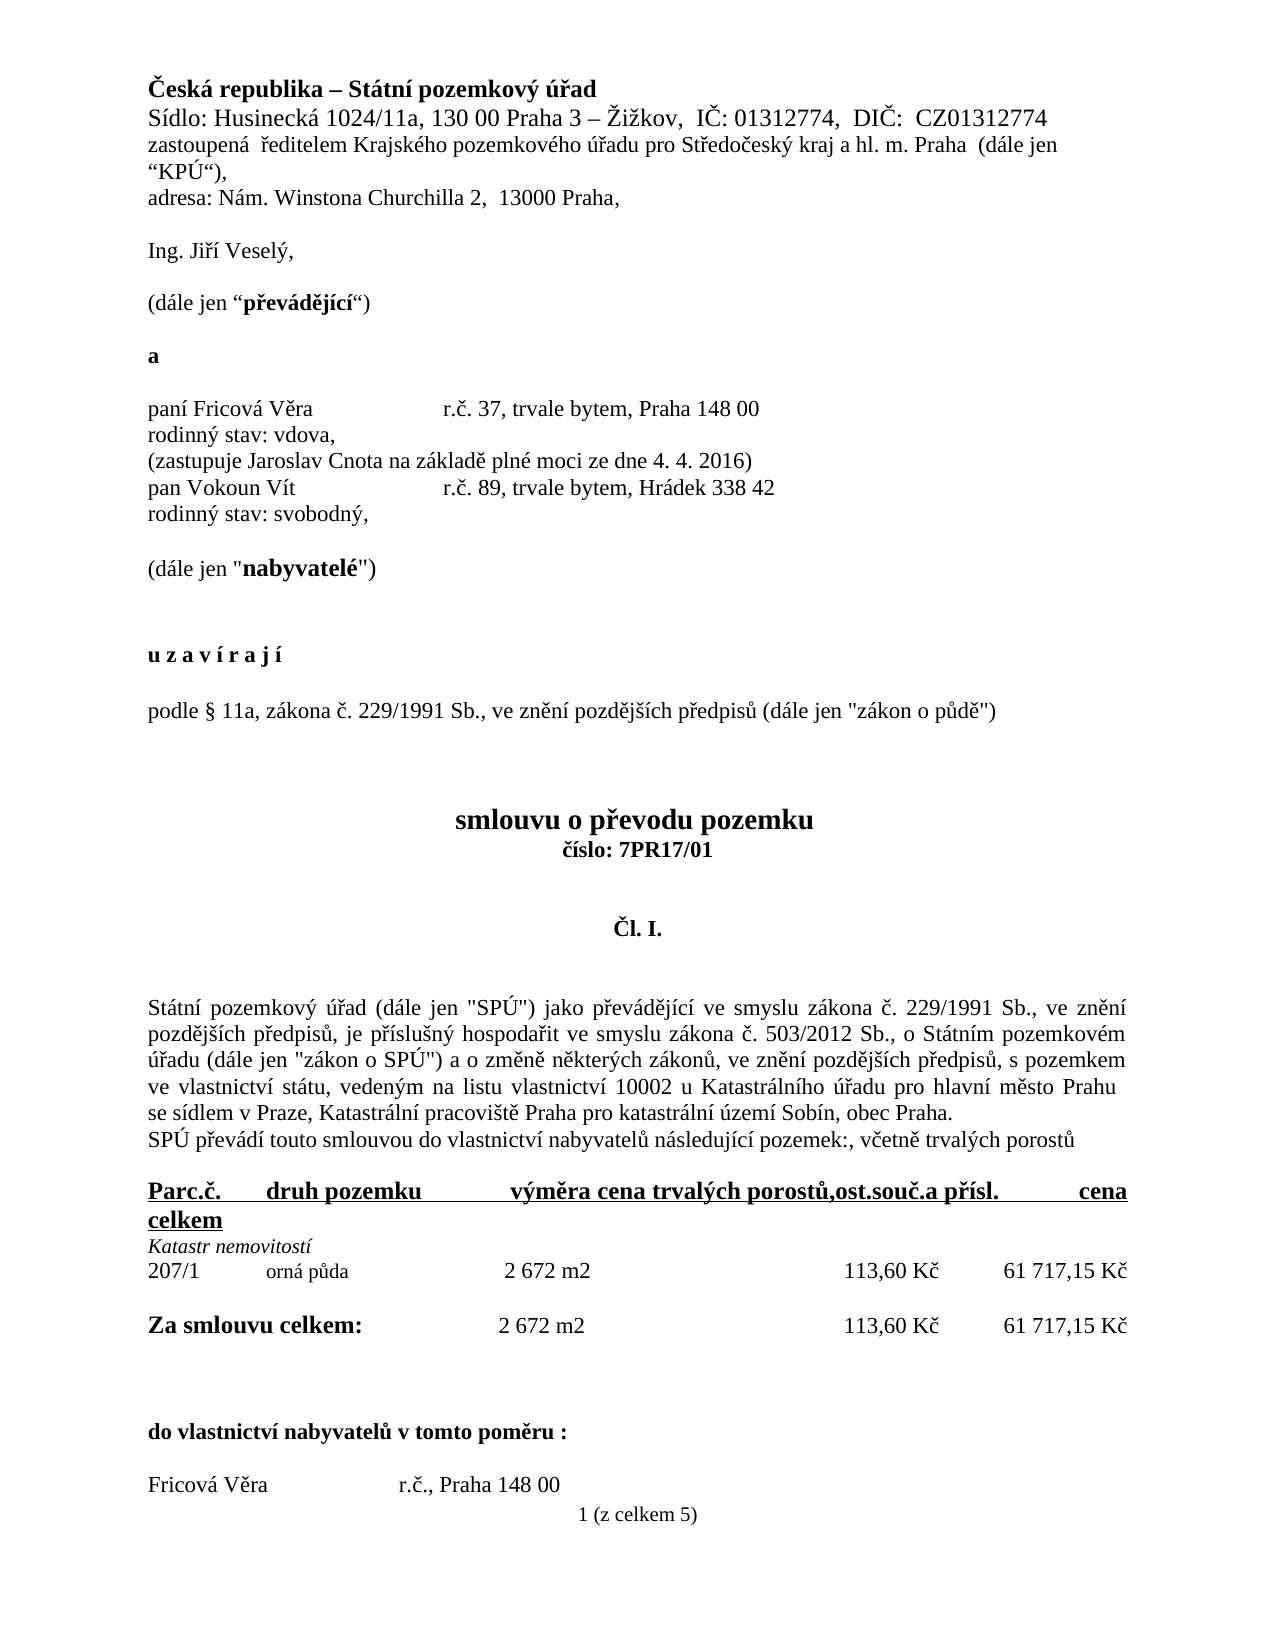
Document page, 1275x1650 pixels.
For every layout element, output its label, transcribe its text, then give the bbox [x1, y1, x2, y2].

text Ing. Jiří Veselý, [148, 237, 1127, 263]
text zastoupená ředitelem Krajského pozemkového úřadu pro Středočeský kraj a hl. m. Praha (dále jen “KPÚ“), [148, 131, 1127, 184]
text rodinný stav: vdova, [148, 421, 1127, 448]
text podle § 11a, zákona č. 229/1991 Sb., ve znění pozdějších předpisů (dále jen "zákon o půdě") [148, 697, 1127, 723]
text Parc.č. druh pozemku výměra cena trvalých porostů,ost.souč.a přísl. cena [148, 1176, 1127, 1201]
text (dále jen “převádějící“) [148, 289, 1127, 316]
text Sídlo: Husinecká 1024/11a, 130 00 Praha 3 – Žižkov, IČ: 01312774, DIČ: CZ01312774 [148, 103, 1127, 131]
text 207/1 orná půda 2 672 m2 113,60 Kč 61 717,15 Kč [148, 1258, 1127, 1284]
text u z a v í r a j í [148, 639, 1127, 668]
text celkem [148, 1202, 1127, 1233]
text Fricová Věra r.č., Praha 148 00 [148, 1471, 1127, 1497]
text rodinný stav: svobodný, [148, 500, 1127, 527]
text adresa: Nám. Winstona Churchilla 2, 13000 Praha, [148, 184, 1127, 210]
text paní Fricová Věra r.č. 37, trvale bytem, Praha 148 00 [148, 395, 1127, 421]
text do vlastnictví nabyvatelů v tomto poměru : [148, 1418, 1127, 1444]
text pan Vokoun Vít r.č. 89, trvale bytem, Hrádek 338 42 [148, 474, 1127, 500]
text (zastupuje Jaroslav Cnota na základě plné moci ze dne 4. 4. 2016) [148, 448, 1127, 474]
text Katastr nemovitostí [148, 1233, 1127, 1258]
text Česká republika – Státní pozemkový úřad [148, 74, 1127, 103]
text a [148, 342, 1127, 368]
text SPÚ převádí touto smlouvou do vlastnictví nabyvatelů následující pozemek:, včetně trvalých porostů [148, 1126, 1127, 1152]
text Čl. I. [148, 915, 1127, 941]
text (dále jen "nabyvatelé") [148, 553, 1127, 582]
text Za smlouvu celkem: 2 672 m2 113,60 Kč 61 717,15 Kč [148, 1310, 1127, 1339]
text smlouvu o převodu pozemku číslo: 7PR17/01 [148, 802, 1127, 862]
text Státní pozemkový úřad (dále jen "SPÚ") jako převádějící ve smyslu zákona č. 229/1991 Sb., ve znění pozdějších předpisů, je příslušný hospodařit ve smyslu zákona č. 503/2012 Sb., o Státním pozemkovém úřadu (dále jen "zákon o SPÚ") a o změně některých zákonů, ve znění pozdějších předpisů, s pozemkem ve vlastnictví státu, vedeným na listu vlastnictví 10002 u Katastrálního úřadu pro hlavní město Prahu se sídlem v Praze, Katastrální pracoviště Praha pro katastrální území Sobín, obec Praha. [148, 994, 1127, 1126]
